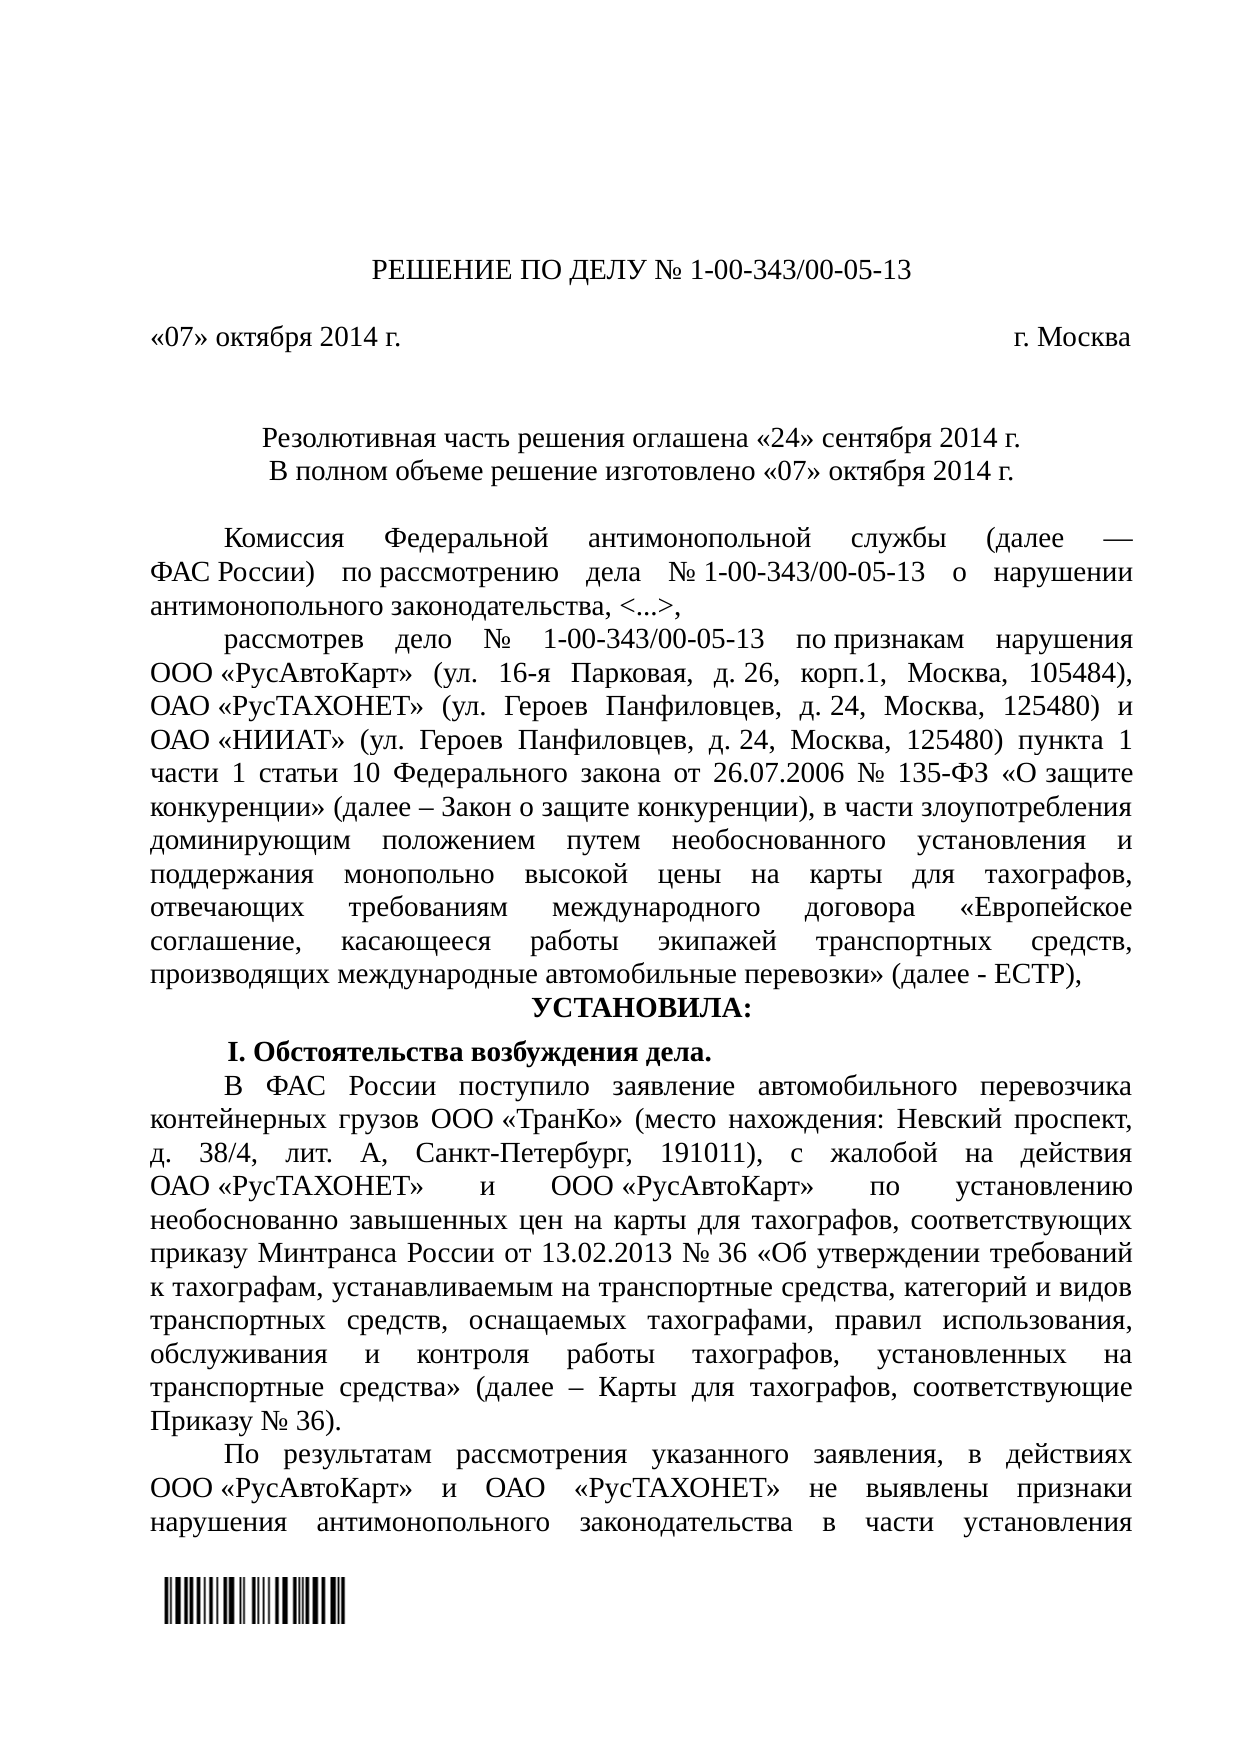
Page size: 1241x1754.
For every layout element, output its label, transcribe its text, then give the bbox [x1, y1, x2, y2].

text Комиссия Федеральной антимонопольной службы (далее — ФАС России) по рассмотрению дела № 1-00-343/00-05-13 о нарушении антимонопольного законодательства, <...>, [150, 521, 1133, 621]
text УСТАНОВИЛА: [150, 990, 1133, 1024]
text В ФАС России поступило заявление автомобильного перевозчика контейнерных грузов ООО «ТранКо» (место нахождения: Невский проспект, д. 38/4, лит. А, Санкт-Петербург, 191011), с жалобой на действия ОАО «РусТАХОНЕТ» и ООО «РусАвтоКарт» по установлению необоснованно завышенных цен на карты для тахографов, соответствующих приказу Минтранса России от 13.02.2013 № 36 «Об утверждении требований к тахографам, устанавливаемым на транспортные средства, категорий и видов транспортных средств, оснащаемых тахографами, правил использования, обслуживания и контроля работы тахографов, установленных на транспортные средства» (далее – Карты для тахографов, соответствующие Приказу № 36). [150, 1068, 1133, 1437]
picture [149, 1577, 363, 1624]
text По результатам рассмотрения указанного заявления, в действиях ООО «РусАвтоКарт» и ОАО «РусТАХОНЕТ» не выявлены признаки нарушения антимонопольного законодательства в части установления [150, 1437, 1133, 1537]
text «07» октября 2014 г. г. Москва [150, 319, 1133, 353]
text Резолютивная часть решения оглашена «24» сентября 2014 г. [150, 420, 1133, 453]
text рассмотрев дело № 1-00-343/00-05-13 по признакам нарушения ООО «РусАвтоКарт» (ул. 16-я Парковая, д. 26, корп.1, Москва, 105484), ОАО «РусТАХОНЕТ» (ул. Героев Панфиловцев, д. 24, Москва, 125480) и ОАО «НИИАТ» (ул. Героев Панфиловцев, д. 24, Москва, 125480) пункта 1 части 1 статьи 10 Федерального закона от 26.07.2006 № 135-ФЗ «О защите конкуренции» (далее – Закон о защите конкуренции), в части злоупотребления доминирующим положением путем необоснованного установления и поддержания монопольно высокой цены на карты для тахографов, отвечающих требованиям международного договора «Европейское соглашение, касающееся работы экипажей транспортных средств, производящих международные автомобильные перевозки» (далее - ЕСТР), [150, 621, 1133, 990]
text В полном объеме решение изготовлено «07» октября 2014 г. [150, 453, 1133, 487]
text I. Обстоятельства возбуждения дела. [150, 1034, 1133, 1068]
text РЕШЕНИЕ ПО ДЕЛУ № 1-00-343/00-05-13 [150, 252, 1133, 286]
